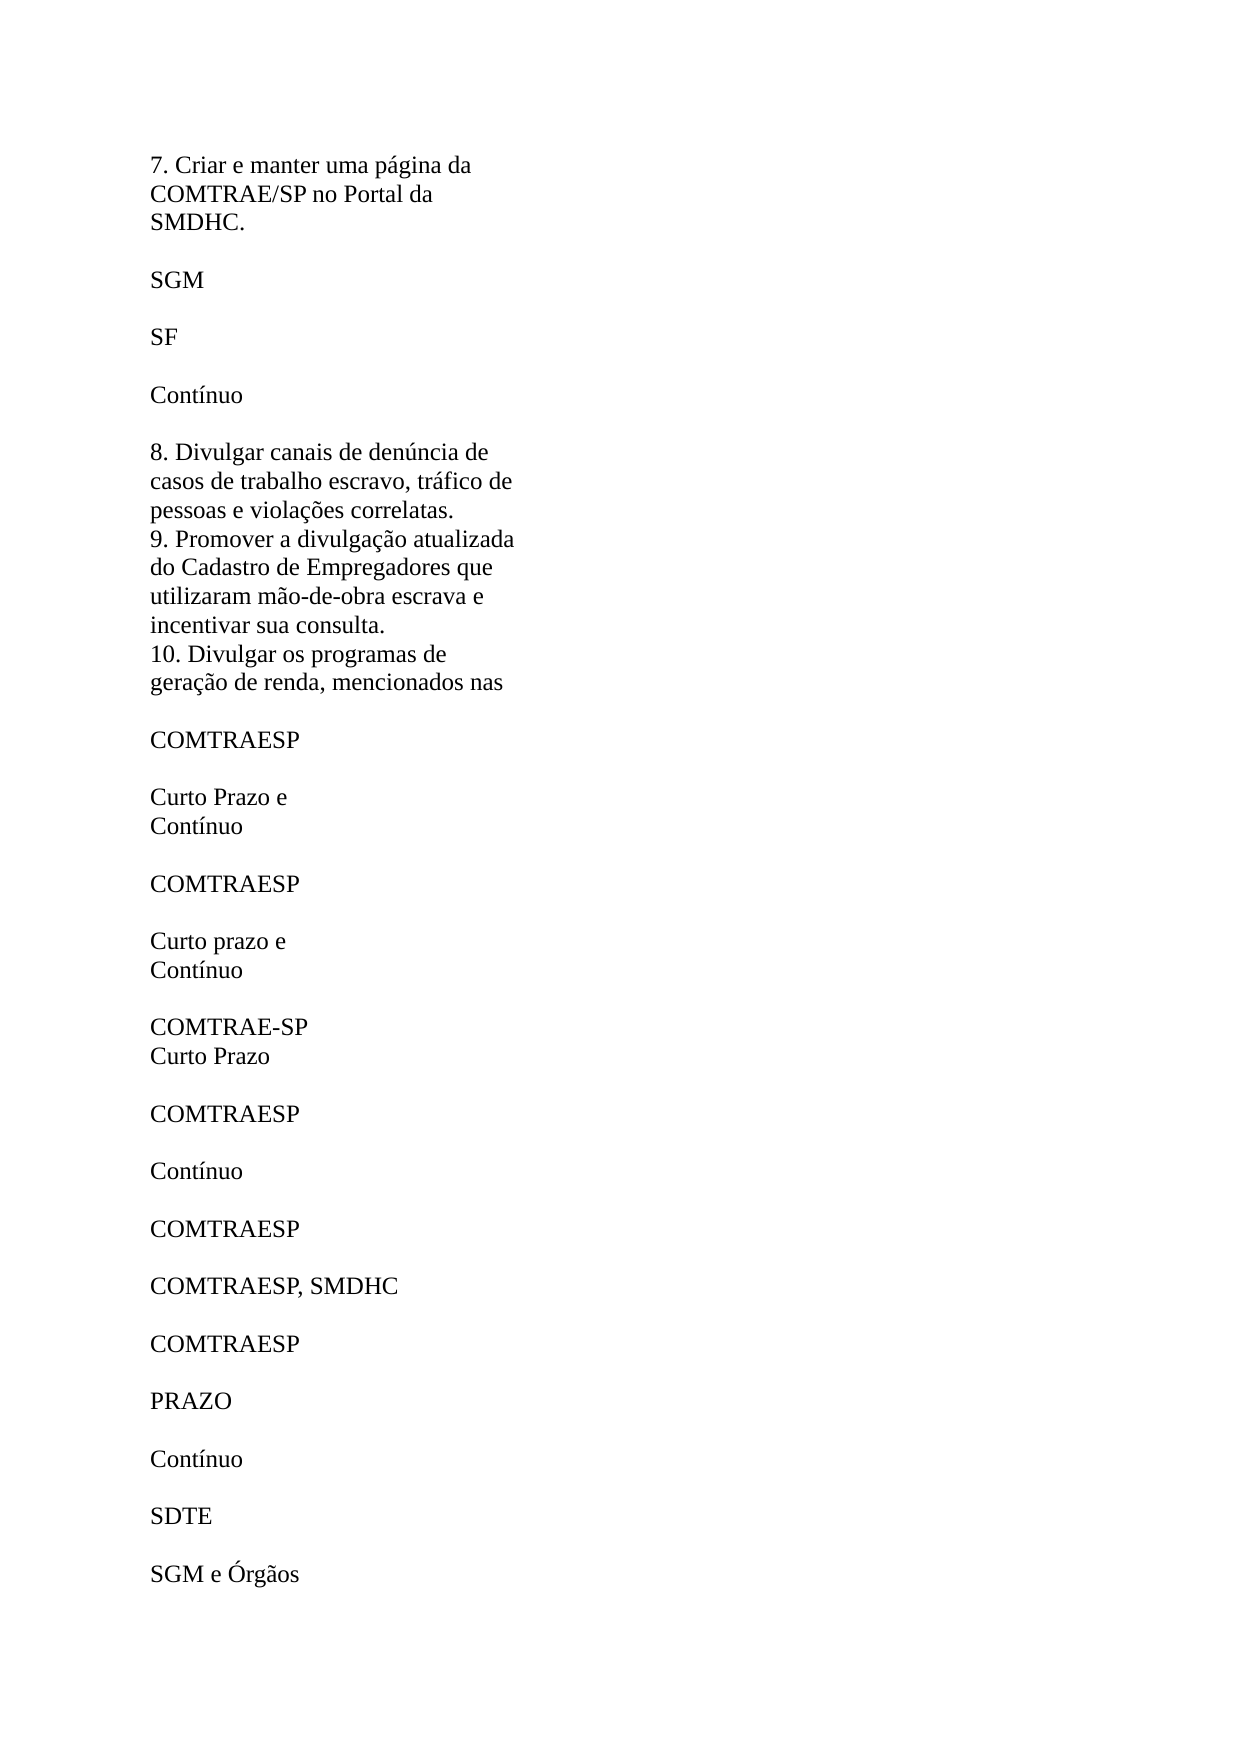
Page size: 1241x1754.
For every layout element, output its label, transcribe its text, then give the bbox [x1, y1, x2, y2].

text Contínuo [150, 955, 1090, 984]
text Curto Prazo [150, 1041, 1090, 1070]
text SDTE [150, 1501, 1090, 1530]
text Curto prazo e [150, 926, 1090, 955]
text COMTRAESP [150, 1329, 1090, 1357]
text 7. Criar e manter uma página da [150, 150, 1090, 179]
text geração de renda, mencionados nas [150, 667, 1090, 696]
text Contínuo [150, 1156, 1090, 1185]
text 8. Divulgar canais de denúncia de [150, 437, 1090, 466]
text COMTRAESP [150, 869, 1090, 897]
text COMTRAESP, SMDHC [150, 1271, 1090, 1300]
text SGM e Órgãos [150, 1559, 1090, 1587]
text Contínuo [150, 811, 1090, 840]
text pessoas e violações correlatas. [150, 495, 1090, 524]
text utilizaram mão-de-obra escrava e [150, 581, 1090, 610]
text COMTRAESP [150, 1214, 1090, 1242]
text casos de trabalho escravo, tráfico de [150, 466, 1090, 495]
text Contínuo [150, 1444, 1090, 1472]
text PRAZO [150, 1386, 1090, 1415]
text do Cadastro de Empregadores que [150, 552, 1090, 581]
text 9. Promover a divulgação atualizada [150, 524, 1090, 552]
text SMDHC. [150, 207, 1090, 236]
text COMTRAESP [150, 1099, 1090, 1127]
text 10. Divulgar os programas de [150, 639, 1090, 667]
text COMTRAE/SP no Portal da [150, 179, 1090, 207]
text COMTRAE-SP [150, 1012, 1090, 1041]
text Curto Prazo e [150, 782, 1090, 811]
text Contínuo [150, 380, 1090, 409]
text SGM [150, 265, 1090, 294]
text COMTRAESP [150, 725, 1090, 754]
text incentivar sua consulta. [150, 610, 1090, 639]
text SF [150, 322, 1090, 351]
